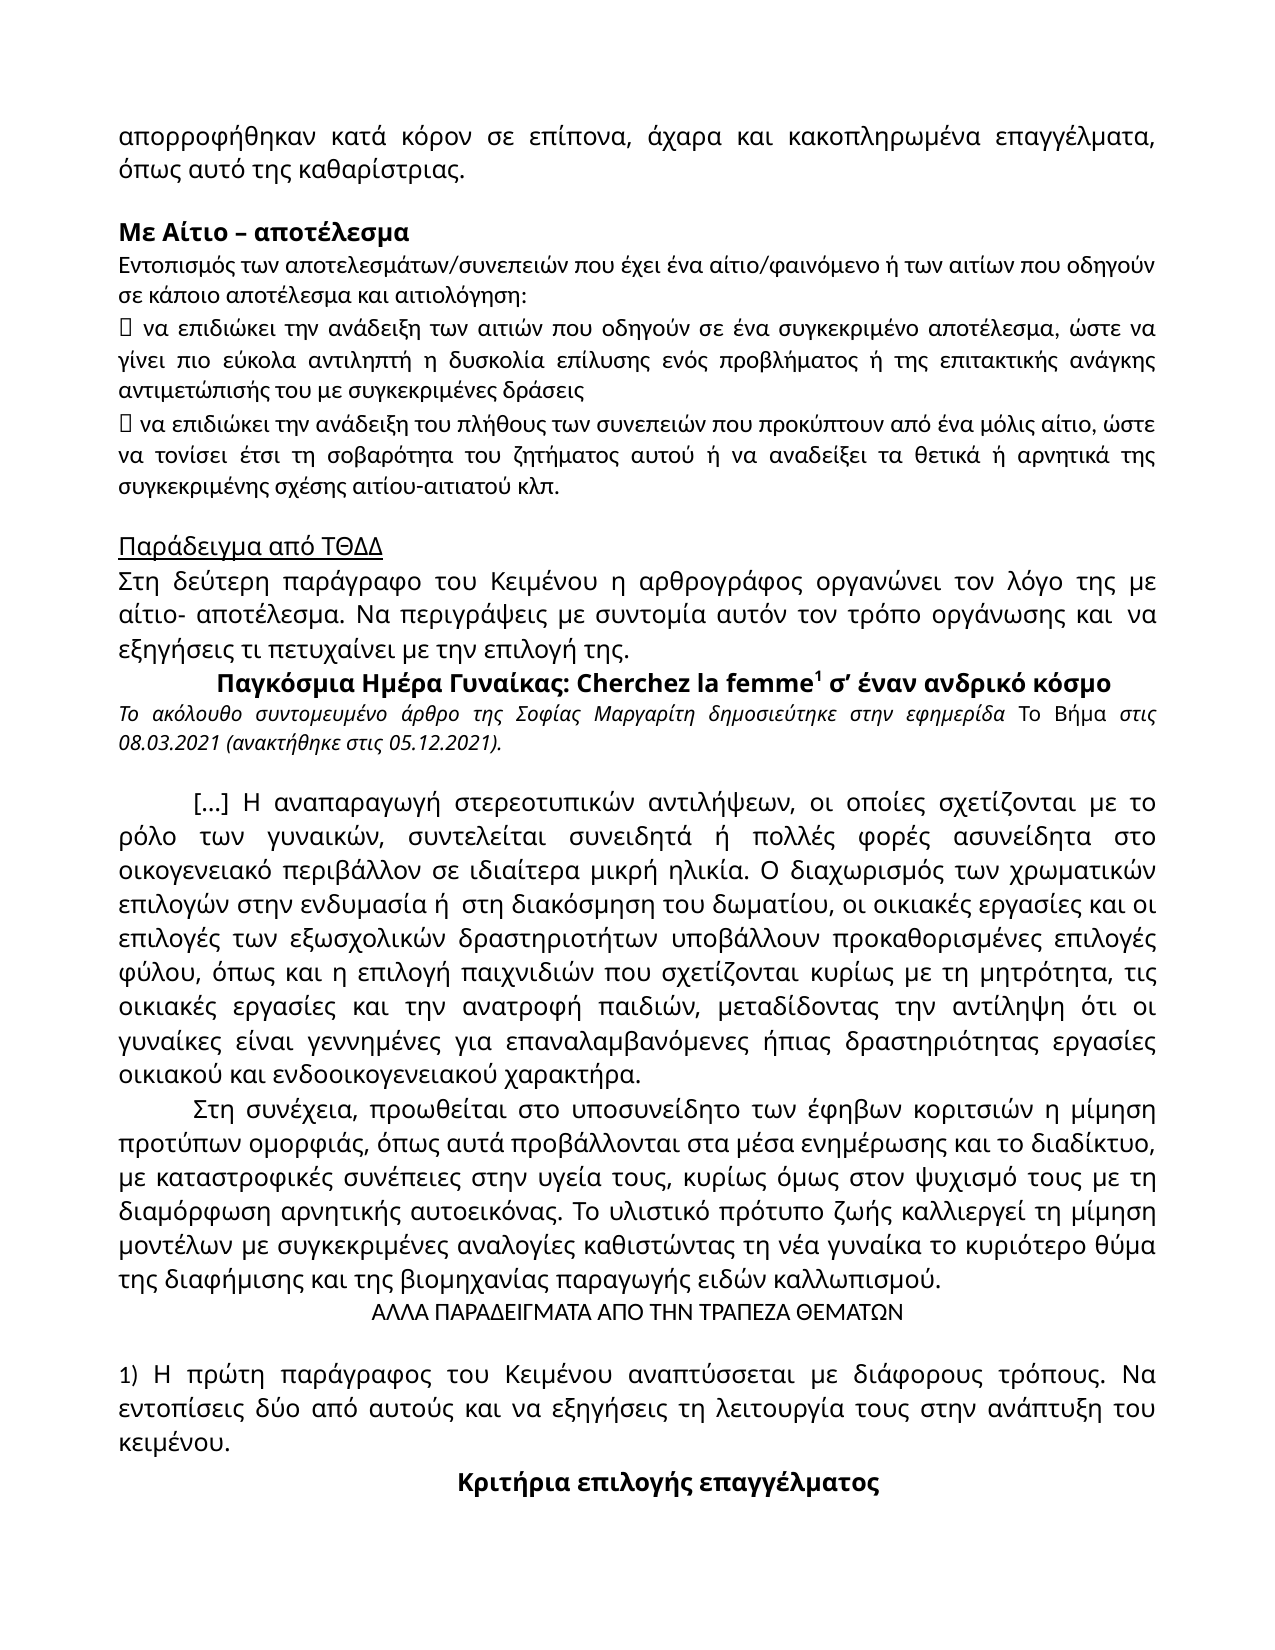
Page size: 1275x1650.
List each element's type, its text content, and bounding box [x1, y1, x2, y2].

text 1) Η πρώτη παράγραφος του Κειμένου αναπτύσσεται με διάφορους τρόπους. Να εντοπίσεις δύο από αυτούς και να εξηγήσεις τη λειτουργία τους στην ανάπτυξη του κειμένου. [118, 1357, 1157, 1459]
subtitle Παγκόσμια Ημέρα Γυναίκας: Cherchez la femme1 σ’ έναν ανδρικό κόσμο [170, 665, 1157, 699]
text Εντοπισμός των αποτελεσμάτων/συνεπειών που έχει ένα αίτιο/φαινόμενο ή των αιτίων που οδηγούν σε κάποιο αποτέλεσμα και αιτιολόγηση: [118, 249, 1157, 310]
text […] Η αναπαραγωγή στερεοτυπικών αντιλήψεων, οι οποίες σχετίζονται με το ρόλο των γυναικών, συντελείται συνειδητά ή πολλές φορές ασυνείδητα στο οικογενειακό περιβάλλον σε ιδιαίτερα μικρή ηλικία. Ο διαχωρισμός των χρωματικών επιλογών στην ενδυμασία ή στη διακόσμηση του δωματίου, οι οικιακές εργασίες και οι επιλογές των εξωσχολικών δραστηριοτήτων υποβάλλουν προκαθορισμένες επιλογές φύλου, όπως και η επιλογή παιχνιδιών που σχετίζονται κυρίως με τη μητρότητα, τις οικιακές εργασίες και την ανατροφή παιδιών, μεταδίδοντας την αντίληψη ότι οι γυναίκες είναι γεννημένες για επαναλαμβανόμενες ήπιας δραστηριότητας εργασίες οικιακού και ενδοοικογενειακού χαρακτήρα. [118, 785, 1157, 1091]
text απορροφήθηκαν κατά κόρον σε επίπονα, άχαρα και κακοπληρωμένα επαγγέλματα, όπως αυτό της καθαρίστριας. [118, 118, 1157, 186]
subtitle Κριτήρια επιλογής επαγγέλματος [130, 1465, 1131, 1499]
text Το ακόλουθο συντομευμένο άρθρο της Σοφίας Μαργαρίτη δημοσιεύτηκε στην εφημερίδα Το Βήμα στις 08.03.2021 (ανακτήθηκε στις 05.12.2021). [118, 699, 1157, 756]
text ΑΛΛΑ ΠΑΡΑΔΕΙΓΜΑΤΑ ΑΠΟ ΤΗΝ ΤΡΑΠΕΖΑ ΘΕΜΑΤΩΝ [118, 1296, 1157, 1326]
text  να επιδιώκει την ανάδειξη του πλήθους των συνεπειών που προκύπτουν από ένα μόλις αίτιο, ώστε να τονίσει έτσι τη σοβαρότητα του ζητήματος αυτού ή να αναδείξει τα θετικά ή αρνητικά της συγκεκριμένης σχέσης αιτίου-αιτιατού κλπ. [118, 405, 1157, 500]
text Στη δεύτερη παράγραφο του Κειμένου η αρθρογράφος οργανώνει τον λόγο της με αίτιο- αποτέλεσμα. Να περιγράψεις με συντομία αυτόν τον τρόπο οργάνωσης και να εξηγήσεις τι πετυχαίνει με την επιλογή της. [118, 563, 1157, 665]
text Στη συνέχεια, προωθείται στο υποσυνείδητο των έφηβων κοριτσιών η μίμηση προτύπων ομορφιάς, όπως αυτά προβάλλονται στα μέσα ενημέρωσης και το διαδίκτυο, με καταστροφικές συνέπειες στην υγεία τους, κυρίως όμως στον ψυχισμό τους με τη διαμόρφωση αρνητικής αυτοεικόνας. Το υλιστικό πρότυπο ζωής καλλιεργεί τη μίμηση μοντέλων με συγκεκριμένες αναλογίες καθιστώντας τη νέα γυναίκα το κυριότερο θύμα της διαφήμισης και της βιομηχανίας παραγωγής ειδών καλλωπισμού. [118, 1091, 1157, 1296]
text  να επιδιώκει την ανάδειξη των αιτιών που οδηγούν σε ένα συγκεκριμένο αποτέλεσμα, ώστε να γίνει πιο εύκολα αντιληπτή η δυσκολία επίλυσης ενός προβλήματος ή της επιτακτικής ανάγκης αντιμετώπισής του με συγκεκριμένες δράσεις [118, 310, 1157, 405]
text Με Αίτιο – αποτέλεσμα [118, 215, 1157, 249]
text Παράδειγμα από ΤΘΔΔ [118, 529, 1157, 563]
